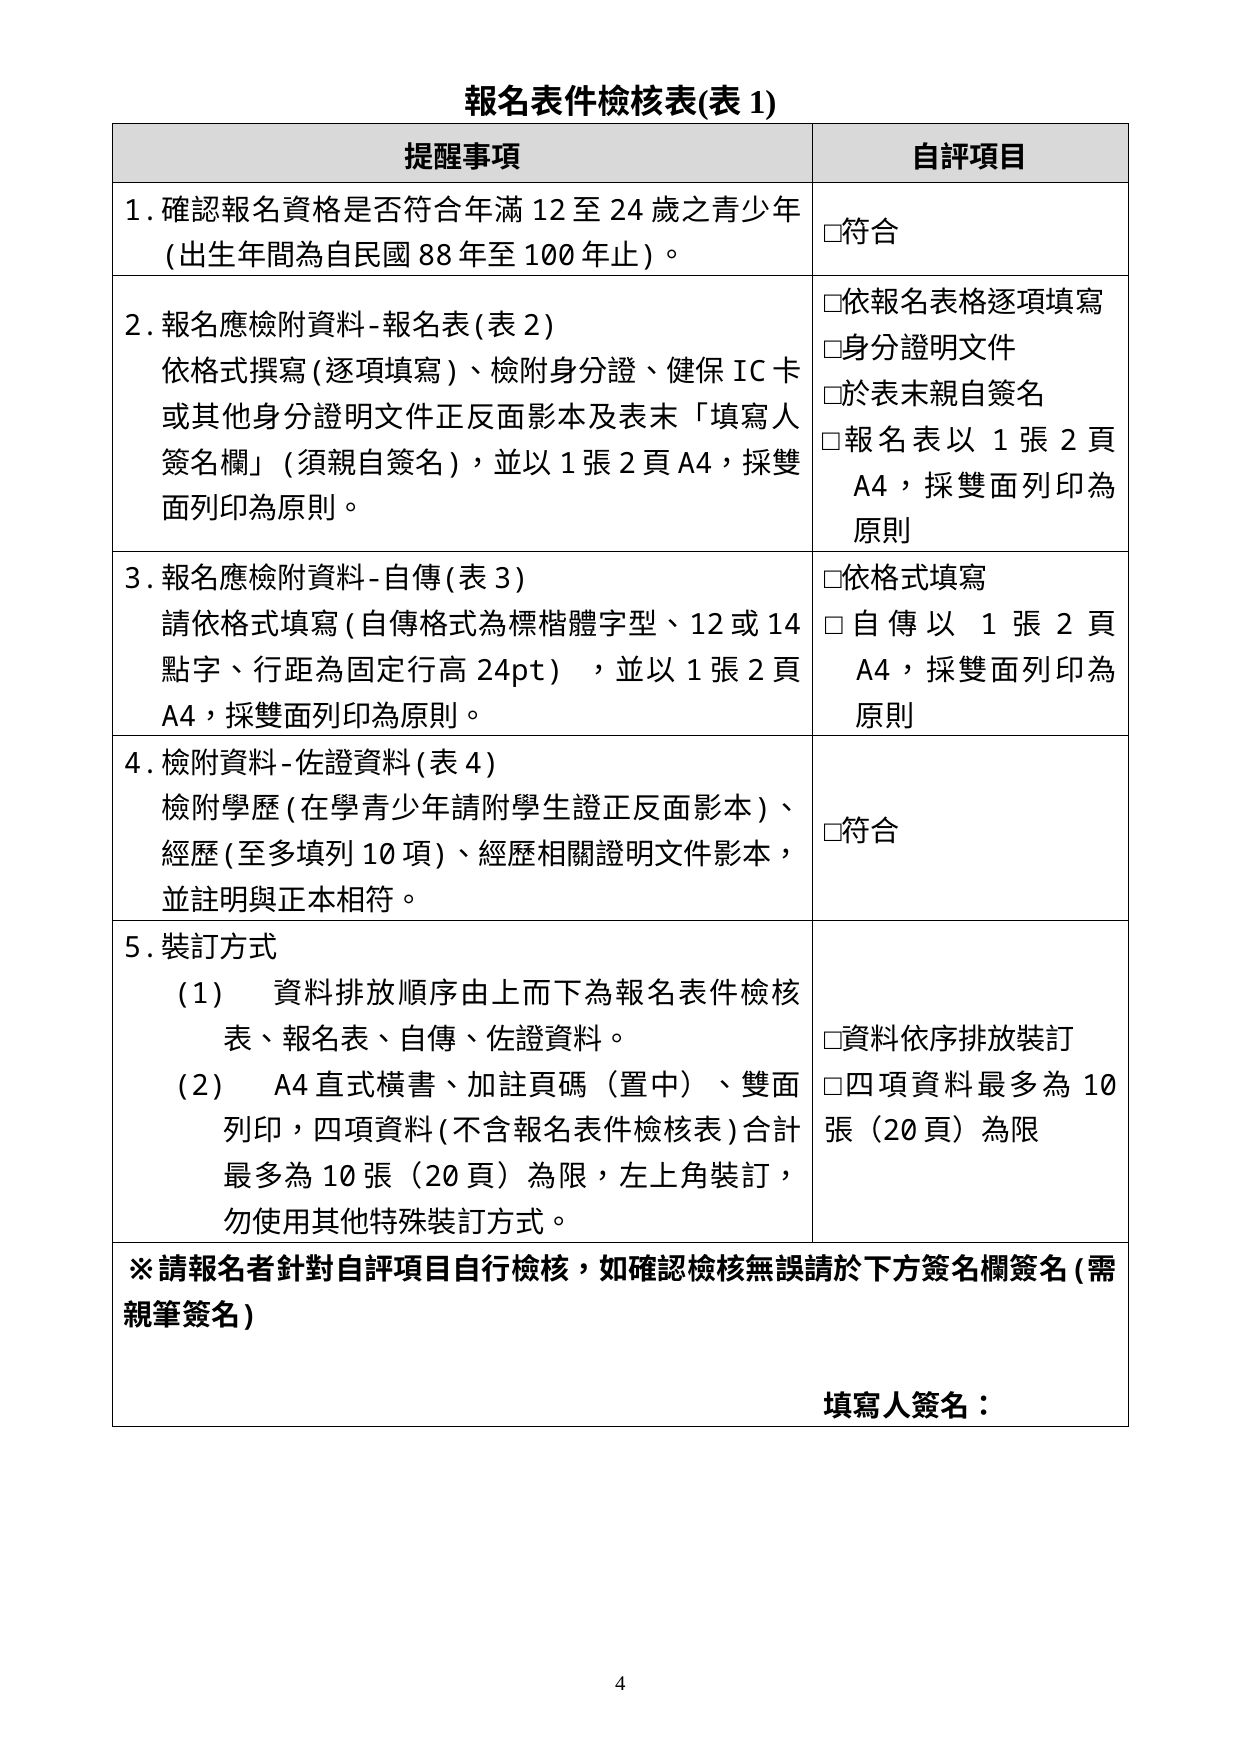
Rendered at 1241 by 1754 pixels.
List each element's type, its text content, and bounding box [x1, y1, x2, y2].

table_cell 報名應檢附資料-報名表(表2) 依格式撰寫(逐項填寫)、檢附身分證、健保IC卡或其他身分證明文件正反面影本及表末「填寫人簽名欄」(須親自簽名)，並以 1張2頁A4，採雙面列印為原則。 [113, 276, 812, 551]
table_cell □符合 [813, 183, 1128, 275]
table_cell ※請報名者針對自評項目自行檢核，如確認檢核無誤請於下方簽名欄簽名(需親筆簽名) 填寫人簽名： [113, 1243, 1128, 1426]
text 報名表件檢核表(表1) [112, 75, 1128, 123]
table_cell 裝訂方式 資料排放順序由上而下為報名表件檢核表、報名表、自傳、佐證資料。 A4直式橫書、加註頁碼（置中）、雙面列印，四項資料(不含報名表件檢核表)合計最多為10張（20頁）為限，左上角裝訂，勿使用其他特殊裝訂方式。 [113, 921, 812, 1242]
table_cell 檢附資料-佐證資料(表4) 檢附學歷(在學青少年請附學生證正反面影本)、經歷(至多填列10項)、經歷相關證明文件影本，並註明與正本相符。 [113, 736, 812, 920]
table_cell 確認報名資格是否符合年滿12至24歲之青少年(出生年間為自民國88年至100年止)。 [113, 183, 812, 275]
table_cell □符合 [813, 736, 1128, 920]
table_cell □資料依序排放裝訂 □四項資料最多為10張（20頁）為限 [813, 921, 1128, 1242]
table_cell □依格式填寫 □自傳以 1張2頁A4，採雙面列印為原則 [813, 552, 1128, 735]
table_cell □依報名表格逐項填寫 □身分證明文件 □於表末親自簽名 □報名表以 1張2頁A4，採雙面列印為原則 [813, 276, 1128, 551]
table_cell 報名應檢附資料-自傳(表3) 請依格式填寫(自傳格式為標楷體字型、12或14點字、行距為固定行高24pt) ，並以 1張2頁A4，採雙面列印為原則。 [113, 552, 812, 735]
table_header 自評項目 [813, 124, 1128, 182]
table_header 提醒事項 [113, 124, 812, 182]
